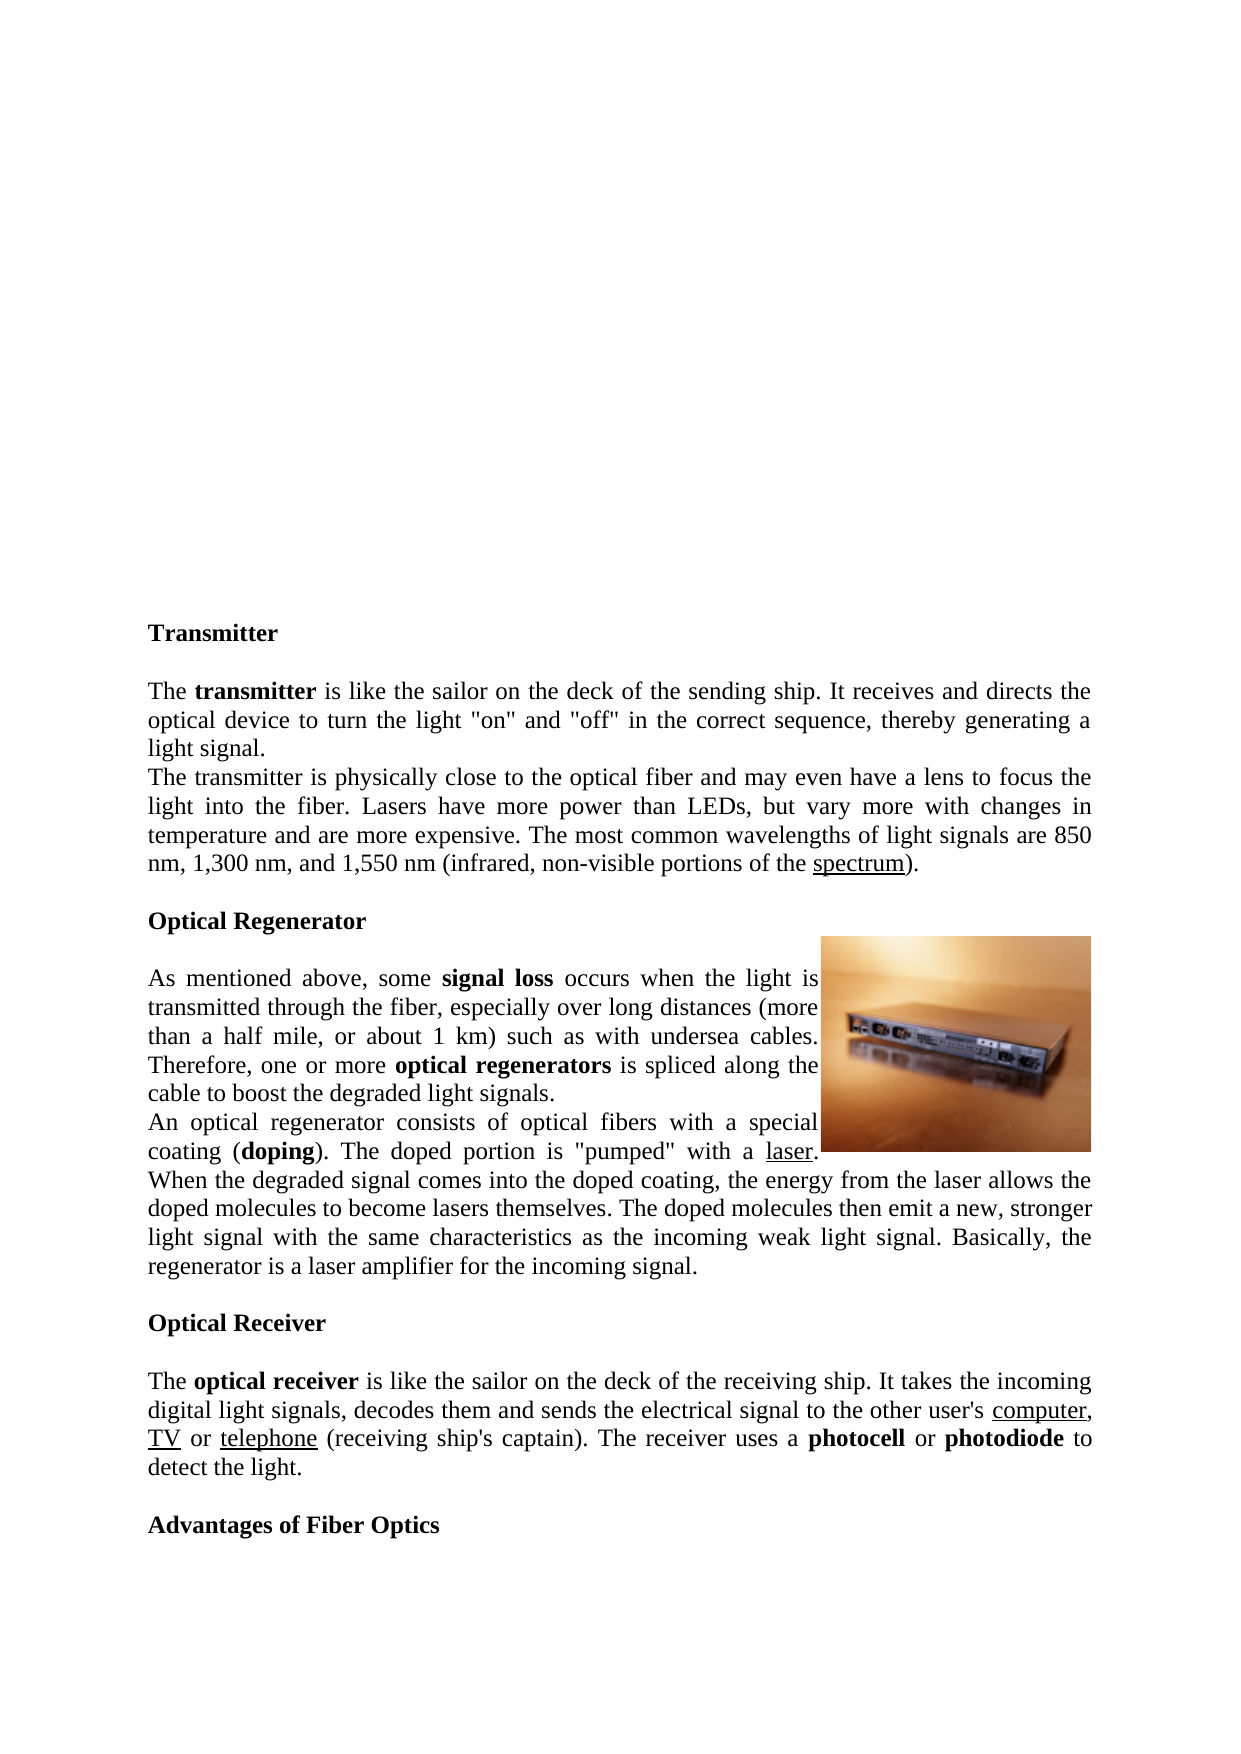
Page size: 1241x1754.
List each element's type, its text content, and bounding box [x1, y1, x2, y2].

text Transmitter [148, 618, 1093, 647]
text The transmitter is physically close to the optical fiber and may even have a lens to focus the light into the fiber. Lasers have more power than LEDs, but vary more with changes in temperature and are more expensive. The most common wavelengths of light signals are 850 nm, 1,300 nm, and 1,550 nm (infrared, non-visible portions of the spectrum). [148, 762, 1093, 877]
text As mentioned above, some signal loss occurs when the light is transmitted through the fiber, especially over long distances (more than a half mile, or about 1 km) such as with undersea cables. Therefore, one or more optical regenerators is spliced along the cable to boost the degraded light signals. [148, 935, 1093, 1153]
text The optical receiver is like the sailor on the deck of the receiving ship. It takes the incoming digital light signals, decodes them and sends the electrical signal to the other user's computer, TV or telephone (receiving ship's captain). The receiver uses a photocell or photodiode to detect the light. [148, 1337, 1093, 1481]
text The transmitter is like the sailor on the deck of the sending ship. It receives and directs the optical device to turn the light "on" and "off" in the correct sequence, thereby generating a light signal. [148, 647, 1093, 762]
picture [820, 936, 1092, 1152]
text Optical Regenerator [148, 906, 1093, 935]
text Advantages of Fiber Optics [148, 1510, 1093, 1538]
text Optical Receiver [148, 1308, 1093, 1337]
text An optical regenerator consists of optical fibers with a special coating (doping). The doped portion is "pumped" with a laser. When the degraded signal comes into the doped coating, the energy from the laser allows the doped molecules to become lasers themselves. The doped molecules then emit a new, stronger light signal with the same characteristics as the incoming weak light signal. Basically, the regenerator is a laser amplifier for the incoming signal. [148, 1107, 1093, 1280]
